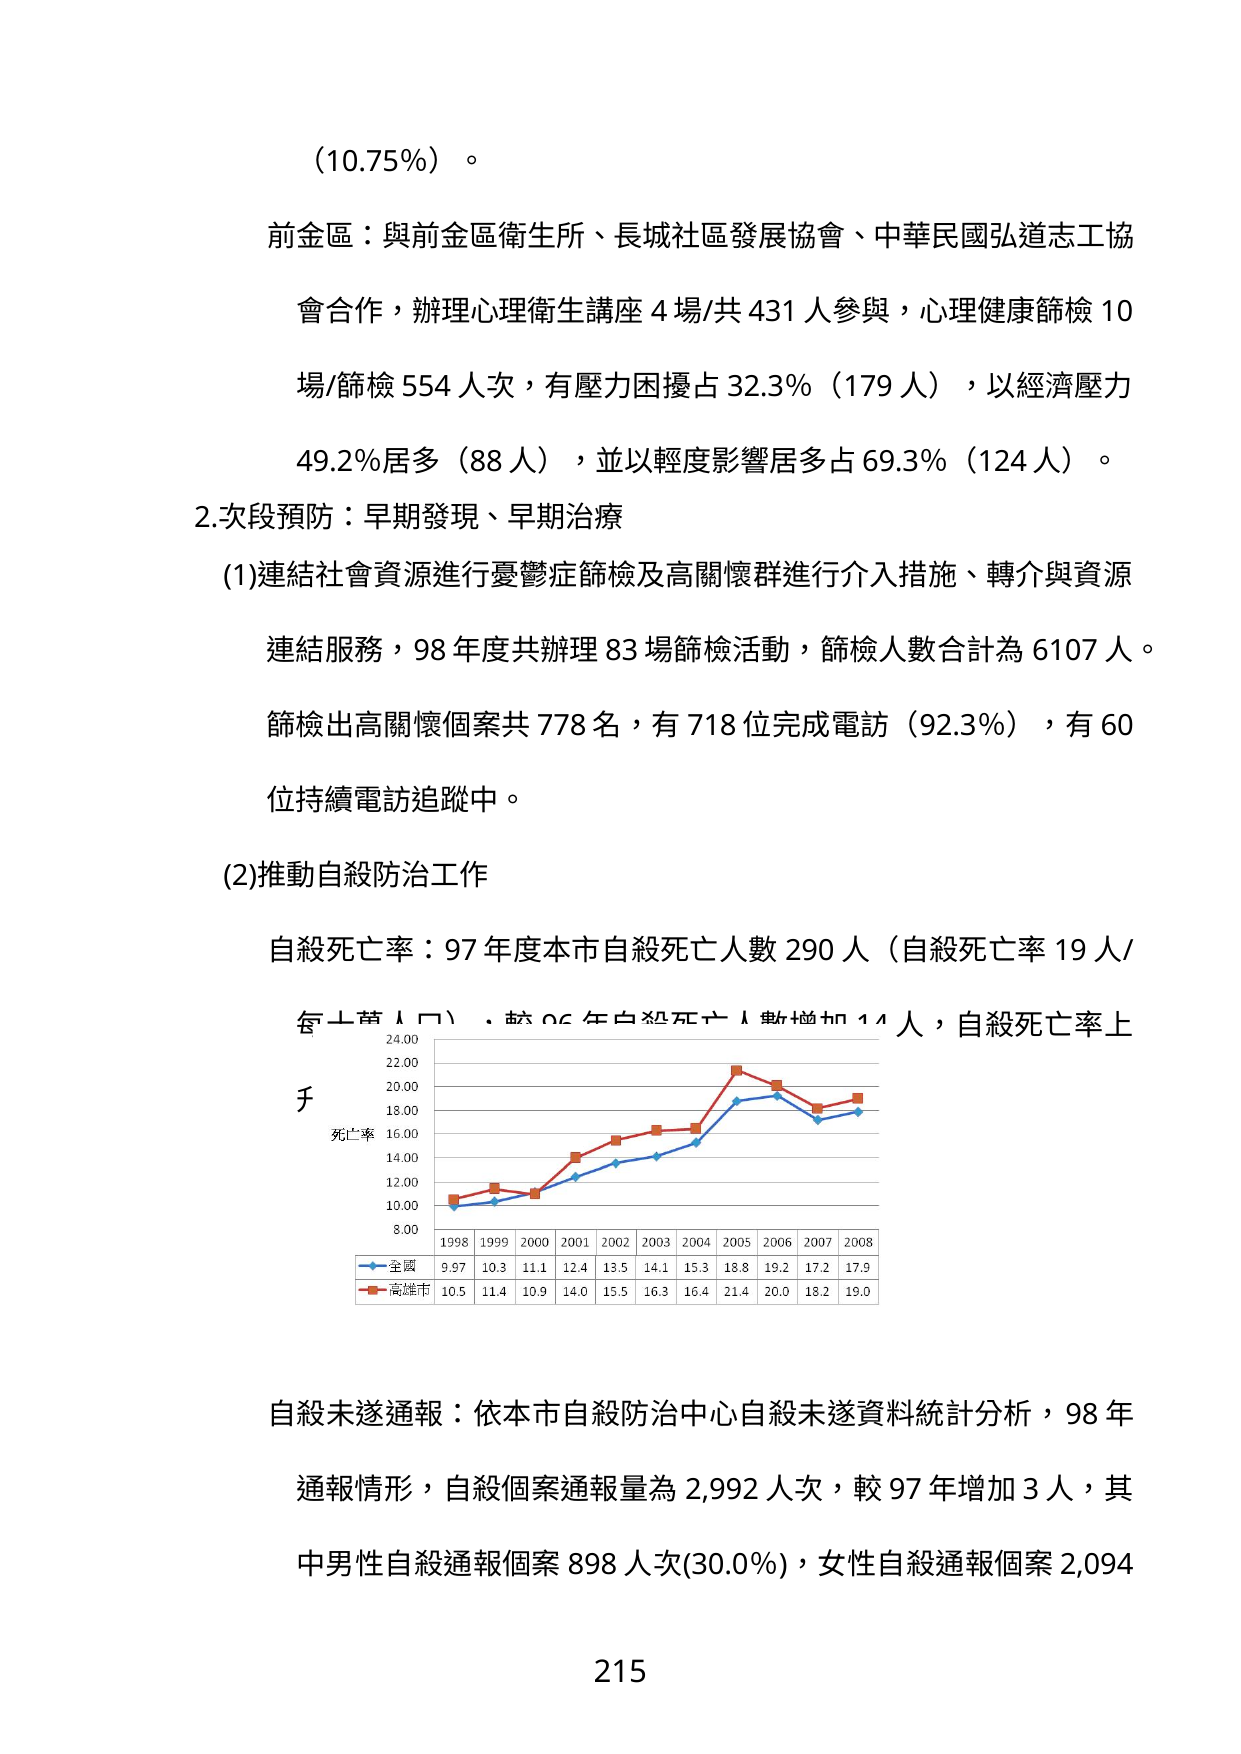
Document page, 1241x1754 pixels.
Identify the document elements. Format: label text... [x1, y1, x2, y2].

text 前金區：與前金區衛生所、長城社區發展協會、中華民國弘道志工協會合作，辦理心理衛生講座4場/共431人參與，心理健康篩檢10場/篩檢554人次，有壓力困擾占32.3％（179人），以經濟壓力49.2％居多（88人），並以輕度影響居多占69.3％（124人）。 [267, 196, 1134, 496]
picture [312, 1024, 894, 1311]
text 自殺死亡率：97年度本市自殺死亡人數290人（自殺死亡率19人/每十萬人口），較96年自殺死亡人數增加14人，自殺死亡率上升4.40﹪，上升幅度低於全國平均值4.68﹪。 [267, 910, 1134, 1135]
text 2.次段預防：早期發現、早期治療 [194, 496, 1134, 535]
text (2)推動自殺防治工作 [223, 835, 1134, 910]
text 自殺未遂通報：依本市自殺防治中心自殺未遂資料統計分析，98年通報情形，自殺個案通報量為2,992人次，較97年增加3人，其中男性自殺通報個案898人次(30.0％)，女性自殺通報個案2,094人次(70.0％)，以年齡層來看，以壯年人口(25-44歲)所佔比例最高(56.0％)；自殺方式分析，以安眠藥、鎮靜劑最多（40.8％）；自殺原因分析：以家人情感因素最多（23.0％），自殺未遂年齡層、方式及原因所占比例皆與97相同。 [267, 1374, 1134, 1599]
text （10.75％）。 [267, 121, 1134, 196]
text (1)連結社會資源進行憂鬱症篩檢及高關懷群進行介入措施、轉介與資源連結服務，98年度共辦理83場篩檢活動，篩檢人數合計為6107人。篩檢出高關懷個案共778名，有718位完成電訪（92.3％），有60位持續電訪追蹤中。 [223, 535, 1134, 835]
